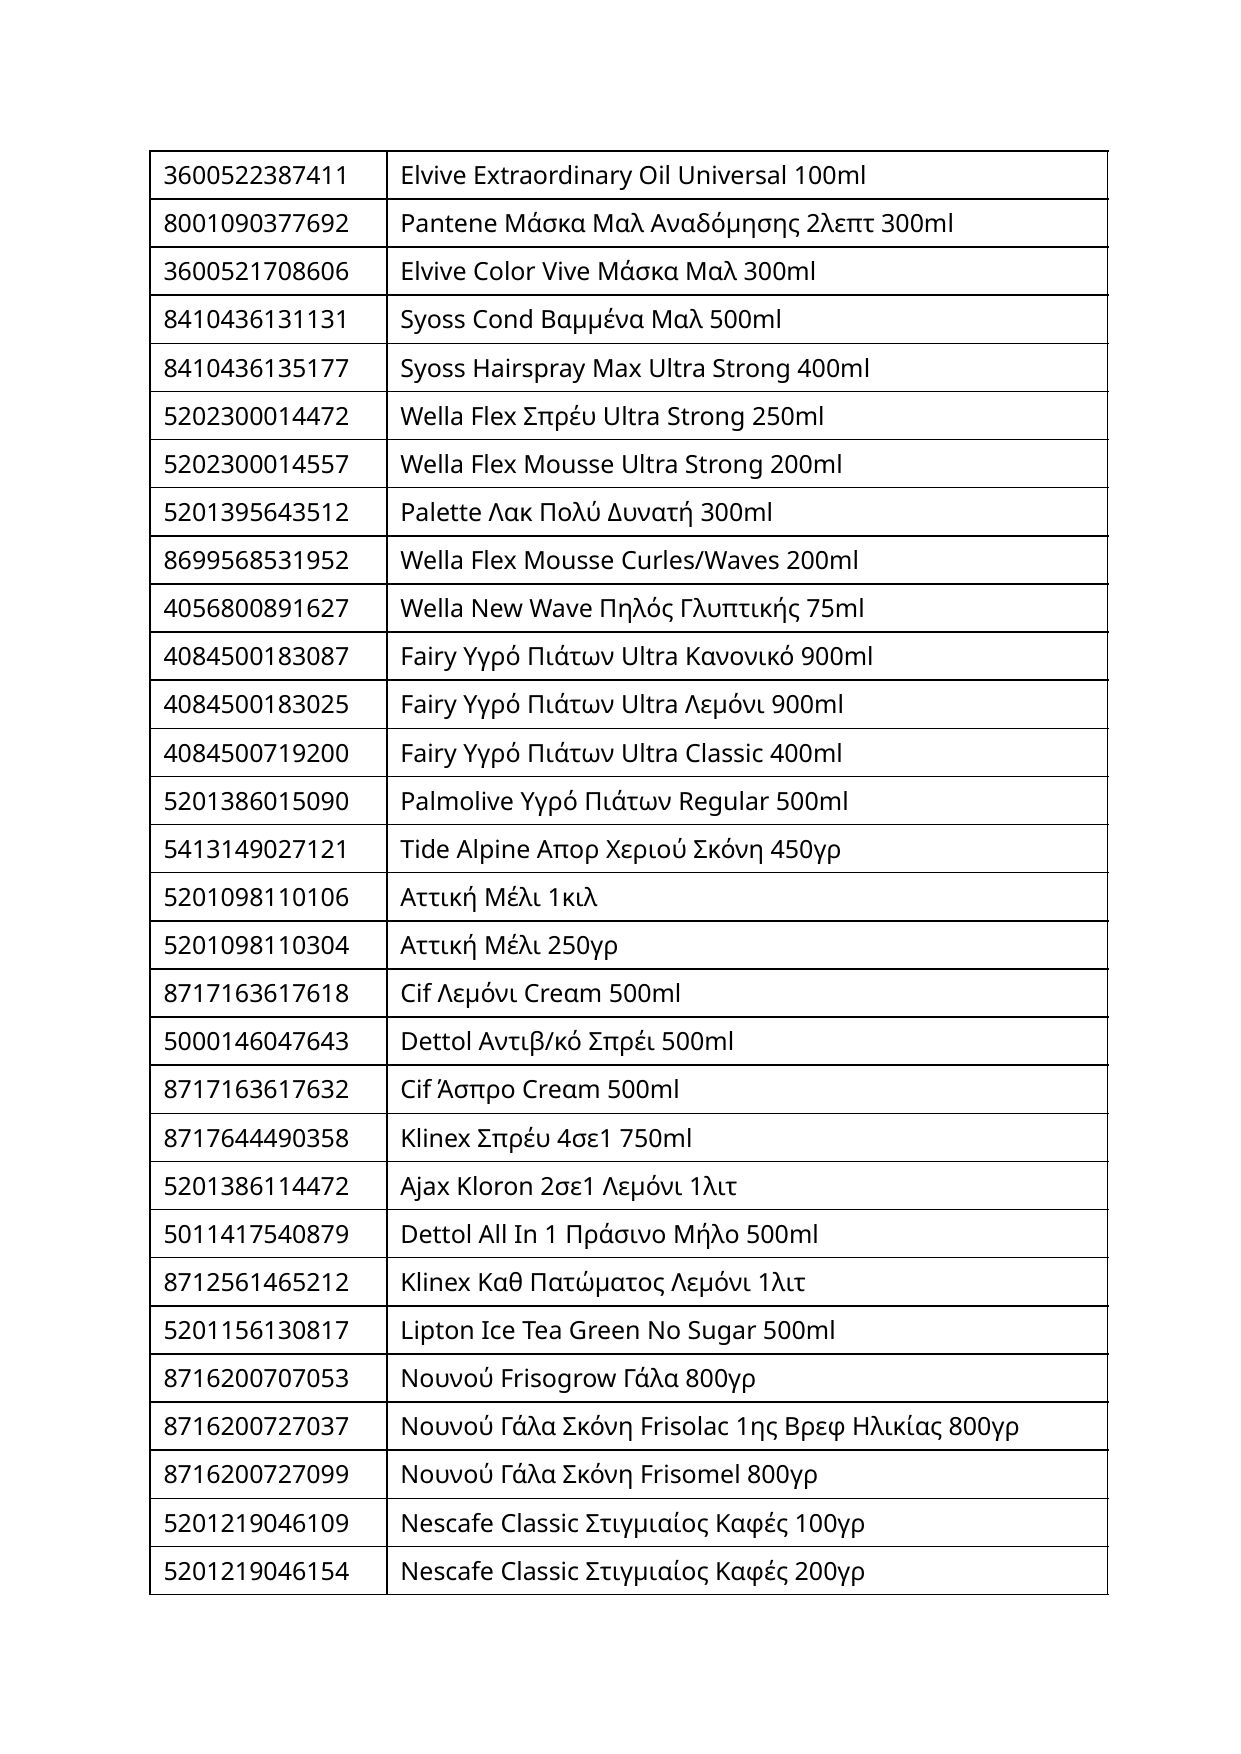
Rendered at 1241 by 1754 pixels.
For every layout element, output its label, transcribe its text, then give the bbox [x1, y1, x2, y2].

table_cell 8716200727037 [151, 1403, 386, 1449]
table_cell Pantene Μάσκα Μαλ Αναδόμησης 2λεπτ 300ml [388, 200, 1107, 246]
table_cell 8717163617632 [151, 1066, 386, 1112]
table_cell Fairy Υγρό Πιάτων Ultra Λεμόνι 900ml [388, 681, 1107, 727]
table_cell 4084500183087 [151, 633, 386, 679]
table_cell Ajax Kloron 2σε1 Λεμόνι 1λιτ [388, 1162, 1107, 1209]
table_cell Dettol All In 1 Πράσινο Μήλο 500ml [388, 1210, 1107, 1257]
table_cell 5201098110304 [151, 922, 386, 968]
table_cell Αττική Μέλι 1κιλ [388, 873, 1107, 920]
table_cell 5413149027121 [151, 825, 386, 872]
table_cell Cif Άσπρο Creαm 500ml [388, 1066, 1107, 1112]
table_cell 4084500719200 [151, 729, 386, 776]
table_cell 8716200727099 [151, 1451, 386, 1497]
table_cell 5201098110106 [151, 873, 386, 920]
table_cell Elvive Extraordinary Oil Universal 100ml [388, 152, 1107, 198]
table_cell Wella Flex Mousse Ultra Strong 200ml [388, 440, 1107, 487]
table_cell Nescafe Classic Στιγμιαίος Καφές 200γρ [388, 1547, 1107, 1594]
table_cell Syoss Cond Βαμμένα Μαλ 500ml [388, 296, 1107, 342]
table_cell 3600522387411 [151, 152, 386, 198]
table_cell 8717163617618 [151, 970, 386, 1016]
table_cell Αττική Μέλι 250γρ [388, 922, 1107, 968]
table_cell 8717644490358 [151, 1114, 386, 1161]
table_cell 8410436131131 [151, 296, 386, 342]
table_cell 4084500183025 [151, 681, 386, 727]
table_cell Wella Flex Σπρέυ Ultra Strong 250ml [388, 392, 1107, 439]
table_cell Palmolive Υγρό Πιάτων Regular 500ml [388, 777, 1107, 824]
table_cell Palette Λακ Πολύ Δυνατή 300ml [388, 488, 1107, 535]
table_cell 5000146047643 [151, 1018, 386, 1064]
table_cell 8410436135177 [151, 344, 386, 391]
table_cell 4056800891627 [151, 585, 386, 631]
table_cell 5202300014472 [151, 392, 386, 439]
table_cell 5011417540879 [151, 1210, 386, 1257]
table_cell Νουνού Γάλα Σκόνη Frisolac 1ης Βρεφ Ηλικίας 800γρ [388, 1403, 1107, 1449]
table_cell Lipton Ice Tea Green No Sugar 500ml [388, 1307, 1107, 1353]
table_cell Dettol Αντιβ/κό Σπρέι 500ml [388, 1018, 1107, 1064]
table_cell 3600521708606 [151, 248, 386, 294]
table_cell 5201386114472 [151, 1162, 386, 1209]
table_cell 8001090377692 [151, 200, 386, 246]
table_cell 5201156130817 [151, 1307, 386, 1353]
table_cell 5201386015090 [151, 777, 386, 824]
table_cell Syoss Hairspray Max Ultra Strong 400ml [388, 344, 1107, 391]
table_cell 5201219046154 [151, 1547, 386, 1594]
table_cell Fairy Υγρό Πιάτων Ultra Classic 400ml [388, 729, 1107, 776]
table_cell Cif Λεμόνι Creαm 500ml [388, 970, 1107, 1016]
table_cell 5201395643512 [151, 488, 386, 535]
table_cell Klinex Καθ Πατώματος Λεμόνι 1λιτ [388, 1258, 1107, 1305]
table_cell 8712561465212 [151, 1258, 386, 1305]
table_cell Tide Alpine Απορ Χεριού Σκόνη 450γρ [388, 825, 1107, 872]
table_cell Klinex Σπρέυ 4σε1 750ml [388, 1114, 1107, 1161]
table_cell Νουνού Γάλα Σκόνη Frisomel 800γρ [388, 1451, 1107, 1497]
table_cell 8699568531952 [151, 537, 386, 583]
table_cell Nescafe Classic Στιγμιαίος Καφές 100γρ [388, 1499, 1107, 1546]
table_cell 5202300014557 [151, 440, 386, 487]
table_cell Νουνού Frisogrow Γάλα 800γρ [388, 1355, 1107, 1401]
table_cell Elvive Color Vive Μάσκα Μαλ 300ml [388, 248, 1107, 294]
table_cell 8716200707053 [151, 1355, 386, 1401]
table_cell Wella New Wave Πηλός Γλυπτικής 75ml [388, 585, 1107, 631]
table_cell 5201219046109 [151, 1499, 386, 1546]
table_cell Fairy Υγρό Πιάτων Ultra Κανονικό 900ml [388, 633, 1107, 679]
table_cell Wella Flex Mousse Curles/Waves 200ml [388, 537, 1107, 583]
